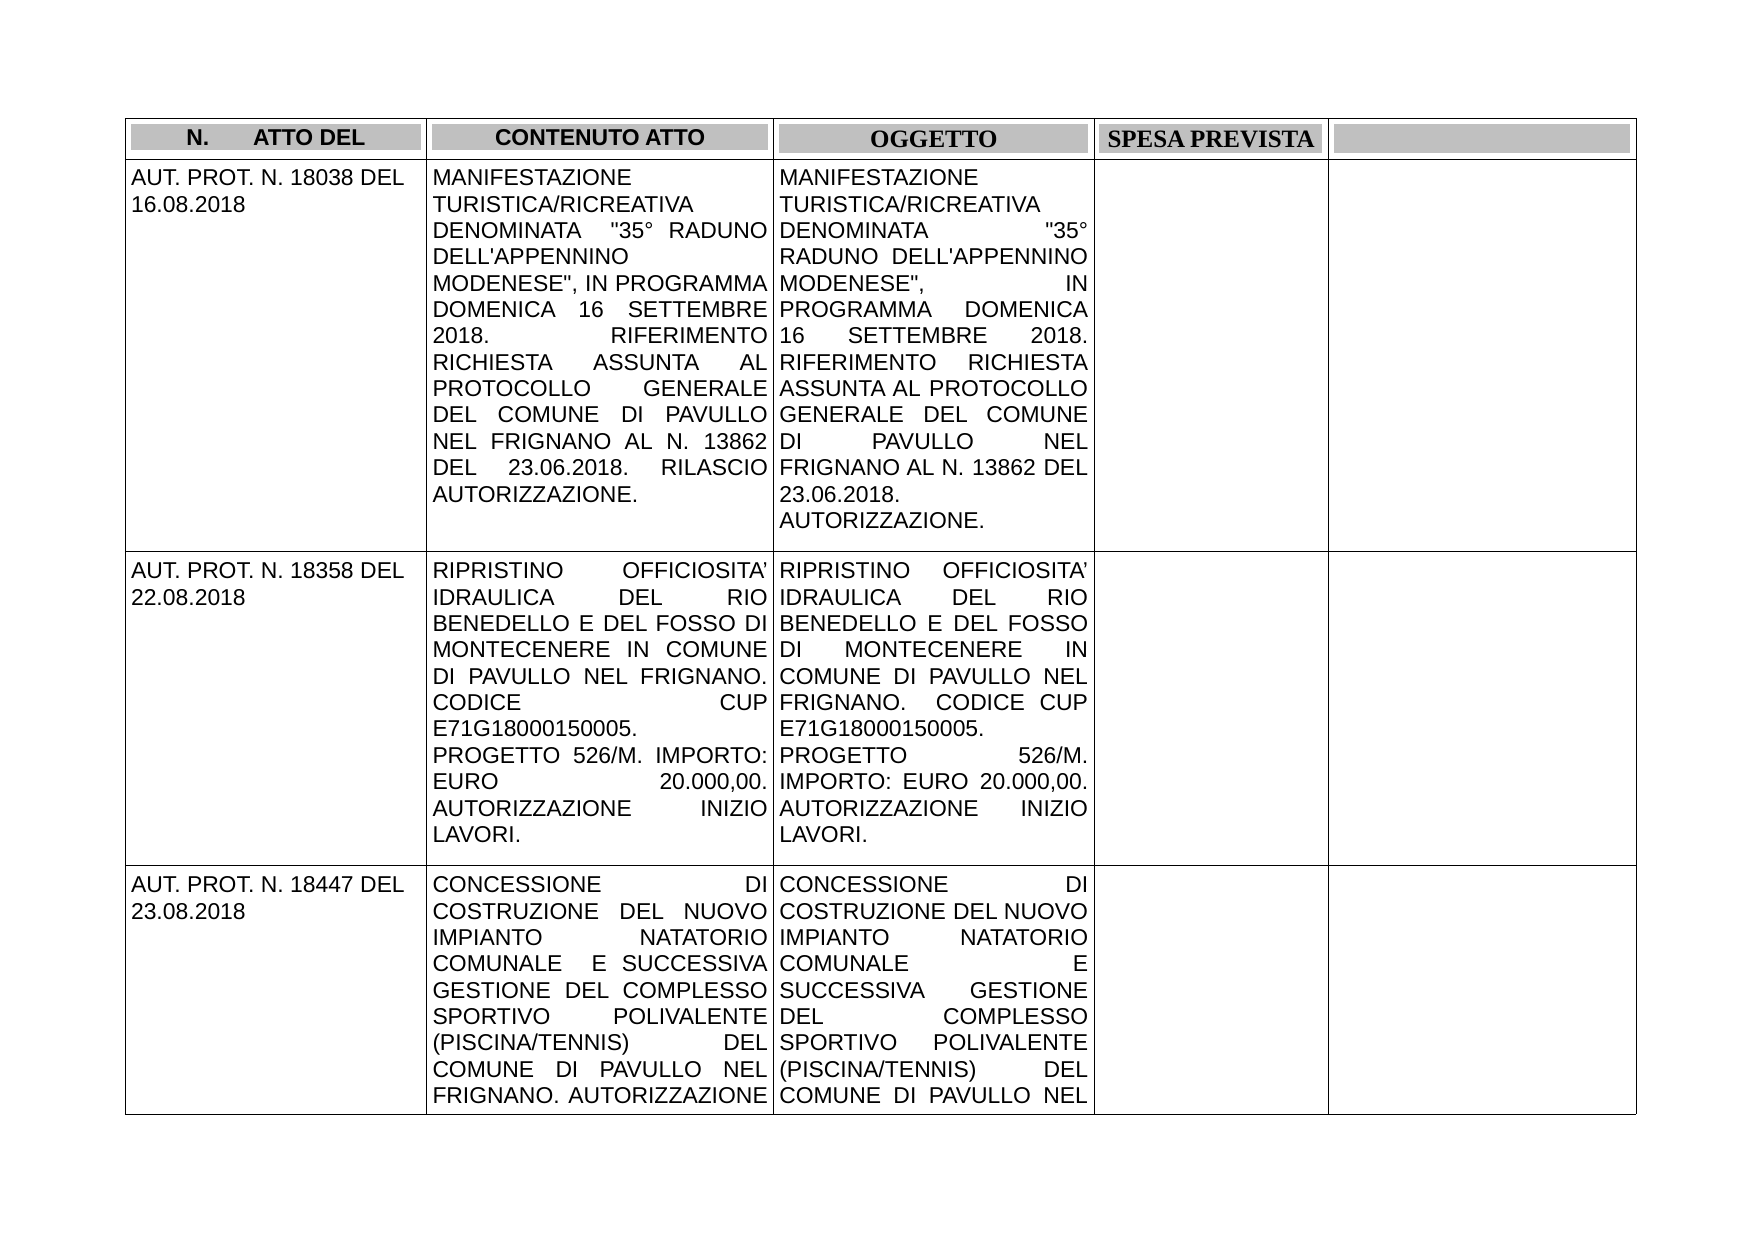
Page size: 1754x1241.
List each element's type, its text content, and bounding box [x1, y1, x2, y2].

table_header OGGETTO [774, 119, 1094, 158]
table_header [1329, 119, 1636, 158]
table_header CONTENUTO ATTO [427, 119, 773, 158]
table_cell RIPRISTINO OFFICIOSITA’ IDRAULICA DEL RIO BENEDELLO E DEL FOSSO DI MONTECENERE IN COMUNE DI PAVULLO NEL FRIGNANO. CODICE CUP E71G18000150005. PROGETTO 526/M. IMPORTO: EURO 20.000,00. AUTORIZZAZIONE INIZIO LAVORI. [774, 552, 1094, 865]
table_cell RIPRISTINO OFFICIOSITA’ IDRAULICA DEL RIO BENEDELLO E DEL FOSSO DI MONTECENERE IN COMUNE DI PAVULLO NEL FRIGNANO. CODICE CUP E71G18000150005. PROGETTO 526/M. IMPORTO: EURO 20.000,00. AUTORIZZAZIONE INIZIO LAVORI. [427, 552, 773, 865]
table_cell AUT. PROT. N. 18447 DEL 23.08.2018 [126, 866, 426, 1114]
table_cell AUT. PROT. N. 18038 DEL 16.08.2018 [126, 160, 426, 551]
table_cell [1329, 552, 1636, 865]
table_cell MANIFESTAZIONE TURISTICA/RICREATIVA DENOMINATA "35° RADUNO DELL'APPENNINO MODENESE", IN PROGRAMMA DOMENICA 16 SETTEMBRE 2018. RIFERIMENTO RICHIESTA ASSUNTA AL PROTOCOLLO GENERALE DEL COMUNE DI PAVULLO NEL FRIGNANO AL N. 13862 DEL 23.06.2018. RILASCIO AUTORIZZAZIONE. [427, 160, 773, 551]
table_cell [1095, 866, 1328, 1114]
table_cell [1329, 160, 1636, 551]
table_cell [1095, 160, 1328, 551]
table_cell MANIFESTAZIONE TURISTICA/RICREATIVA DENOMINATA "35° RADUNO DELL'APPENNINO MODENESE", IN PROGRAMMA DOMENICA 16 SETTEMBRE 2018. RIFERIMENTO RICHIESTA ASSUNTA AL PROTOCOLLO GENERALE DEL COMUNE DI PAVULLO NEL FRIGNANO AL N. 13862 DEL 23.06.2018. AUTORIZZAZIONE. [774, 160, 1094, 551]
table_cell [1095, 552, 1328, 865]
table_header N. ATTO DEL [126, 119, 426, 158]
table_cell [1329, 866, 1636, 1114]
table_header SPESA PREVISTA [1095, 119, 1328, 158]
table_cell CONCESSIONE DI COSTRUZIONE DEL NUOVO IMPIANTO NATATORIO COMUNALE E SUCCESSIVA GESTIONE DEL COMPLESSO SPORTIVO POLIVALENTE (PISCINA/TENNIS) DEL COMUNE DI PAVULLO NEL [774, 866, 1094, 1114]
table_cell CONCESSIONE DI COSTRUZIONE DEL NUOVO IMPIANTO NATATORIO COMUNALE E SUCCESSIVA GESTIONE DEL COMPLESSO SPORTIVO POLIVALENTE (PISCINA/TENNIS) DEL COMUNE DI PAVULLO NEL FRIGNANO. AUTORIZZAZIONE [427, 866, 773, 1114]
table_cell AUT. PROT. N. 18358 DEL 22.08.2018 [126, 552, 426, 865]
